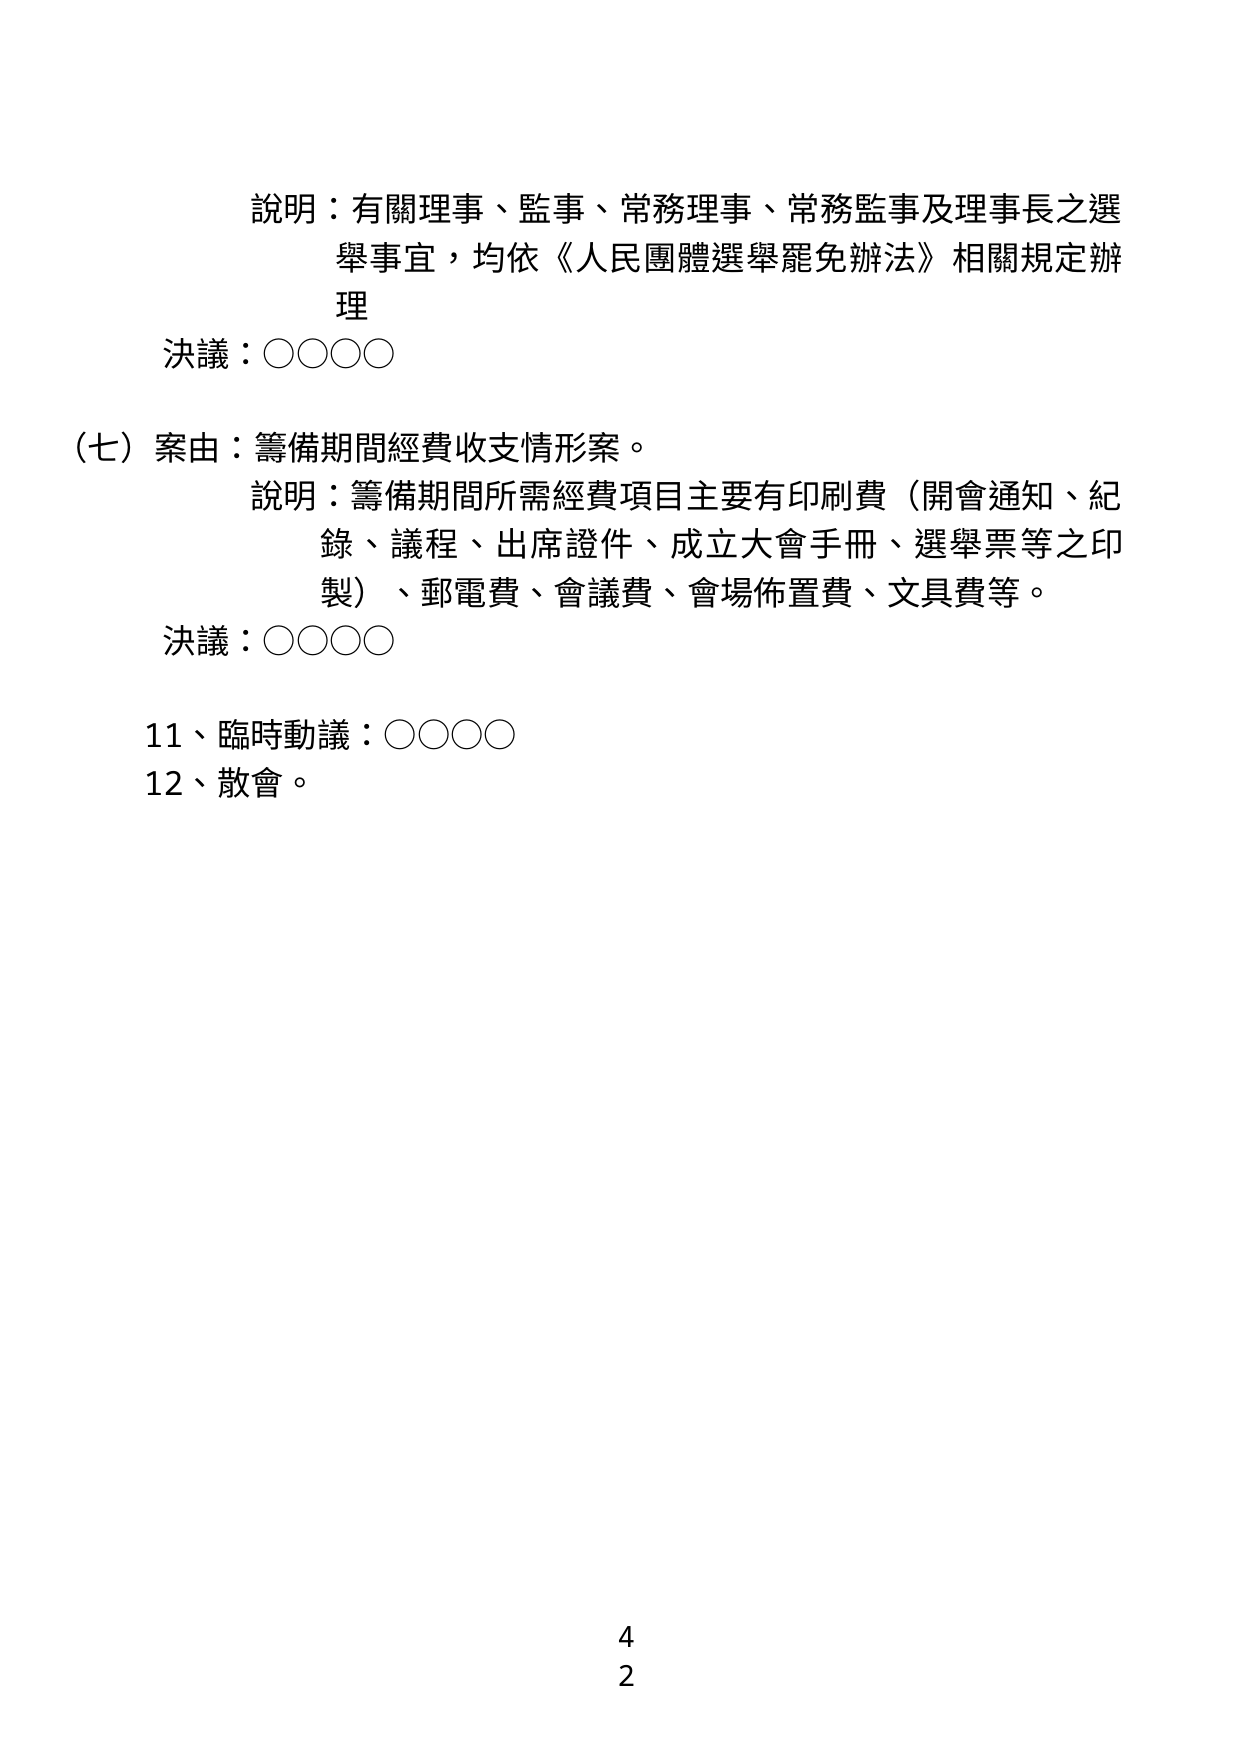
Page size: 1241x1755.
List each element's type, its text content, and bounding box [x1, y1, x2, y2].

text 決議：○○○○ [113, 328, 1124, 376]
text 說明：有關理事、監事、常務理事、常務監事及理事長之選舉事宜，均依《人民團體選舉罷免辦法》相關規定辦理 [128, 183, 1124, 328]
text 說明：籌備期間所需經費項目主要有印刷費（開會通知、紀錄、議程、出席證件、成立大會手冊、選舉票等之印製）、郵電費、會議費、會場佈置費、文具費等。 [128, 470, 1124, 615]
text （七）案由：籌備期間經費收支情形案。 [54, 422, 1124, 470]
text 決議：○○○○ [113, 615, 1124, 663]
list 臨時動議：○○○○ [143, 708, 1124, 757]
list 散會。 [143, 757, 1124, 805]
